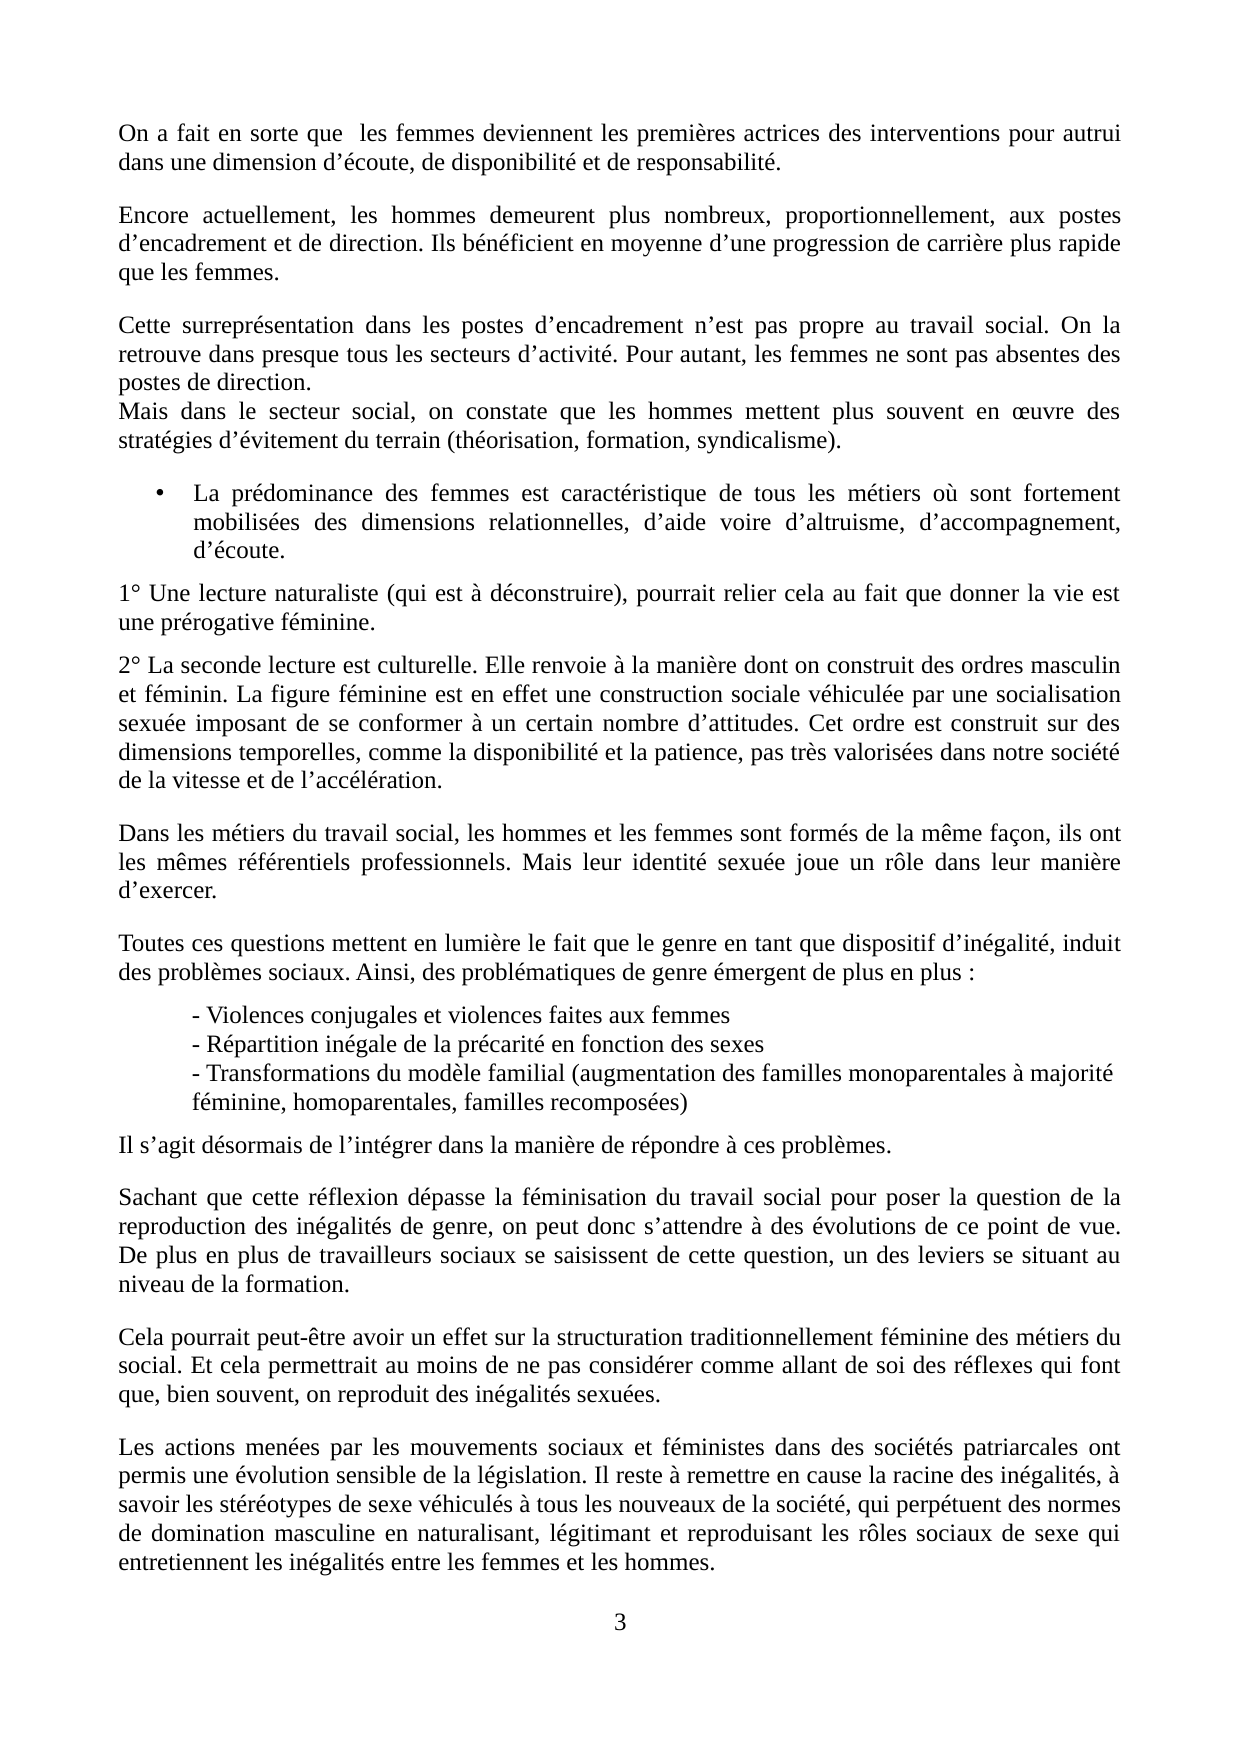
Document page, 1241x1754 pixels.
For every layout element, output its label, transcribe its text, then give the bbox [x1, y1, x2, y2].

text 1° Une lecture naturaliste (qui est à déconstruire), pourrait relier cela au fait que donner la vie est une prérogative féminine. [118, 578, 1122, 636]
text 2° La seconde lecture est culturelle. Elle renvoie à la manière dont on construit des ordres masculin et féminin. La figure féminine est en effet une construction sociale véhiculée par une socialisation sexuée imposant de se conformer à un certain nombre d’attitudes. Cet ordre est construit sur des dimensions temporelles, comme la disponibilité et la patience, pas très valorisées dans notre société de la vitesse et de l’accélération. [118, 650, 1122, 794]
text Cette surreprésentation dans les postes d’encadrement n’est pas propre au travail social. On la retrouve dans presque tous les secteurs d’activité. Pour autant, les femmes ne sont pas absentes des postes de direction. [118, 310, 1122, 396]
text Dans les métiers du travail social, les hommes et les femmes sont formés de la même façon, ils ont les mêmes référentiels professionnels. Mais leur identité sexuée joue un rôle dans leur manière d’exercer. [118, 818, 1122, 904]
text Cela pourrait peut-être avoir un effet sur la structuration traditionnellement féminine des métiers du social. Et cela permettrait au moins de ne pas considérer comme allant de soi des réflexes qui font que, bien souvent, on reproduit des inégalités sexuées. [118, 1322, 1122, 1408]
text - Transformations du modèle familial (augmentation des familles monoparentales à majorité féminine, homoparentales, familles recomposées) [118, 1058, 1122, 1115]
text Sachant que cette réflexion dépasse la féminisation du travail social pour poser la question de la reproduction des inégalités de genre, on peut donc s’attendre à des évolutions de ce point de vue. De plus en plus de travailleurs sociaux se saisissent de cette question, un des leviers se situant au niveau de la formation. [118, 1182, 1122, 1297]
text Mais dans le secteur social, on constate que les hommes mettent plus souvent en œuvre des stratégies d’évitement du terrain (théorisation, formation, syndicalisme). [118, 396, 1122, 454]
text Les actions menées par les mouvements sociaux et féministes dans des sociétés patriarcales ont permis une évolution sensible de la législation. Il reste à remettre en cause la racine des inégalités, à savoir les stéréotypes de sexe véhiculés à tous les nouveaux de la société, qui perpétuent des normes de domination masculine en naturalisant, légitimant et reproduisant les rôles sociaux de sexe qui entretiennent les inégalités entre les femmes et les hommes. [118, 1432, 1122, 1576]
text Il s’agit désormais de l’intégrer dans la manière de répondre à ces problèmes. [118, 1130, 1122, 1158]
text Toutes ces questions mettent en lumière le fait que le genre en tant que dispositif d’inégalité, induit des problèmes sociaux. Ainsi, des problématiques de genre émergent de plus en plus : [118, 928, 1122, 986]
text - Violences conjugales et violences faites aux femmes [118, 1000, 1122, 1029]
text - Répartition inégale de la précarité en fonction des sexes [118, 1029, 1122, 1058]
text Encore actuellement, les hommes demeurent plus nombreux, proportionnellement, aux postes d’encadrement et de direction. Ils bénéficient en moyenne d’une progression de carrière plus rapide que les femmes. [118, 200, 1122, 286]
text On a fait en sorte que les femmes deviennent les premières actrices des interventions pour autrui dans une dimension d’écoute, de disponibilité et de responsabilité. [118, 118, 1122, 176]
list La prédominance des femmes est caractéristique de tous les métiers où sont fortement mobilisées des dimensions relationnelles, d’aide voire d’altruisme, d’accompagnement, d’écoute. [156, 478, 1122, 564]
